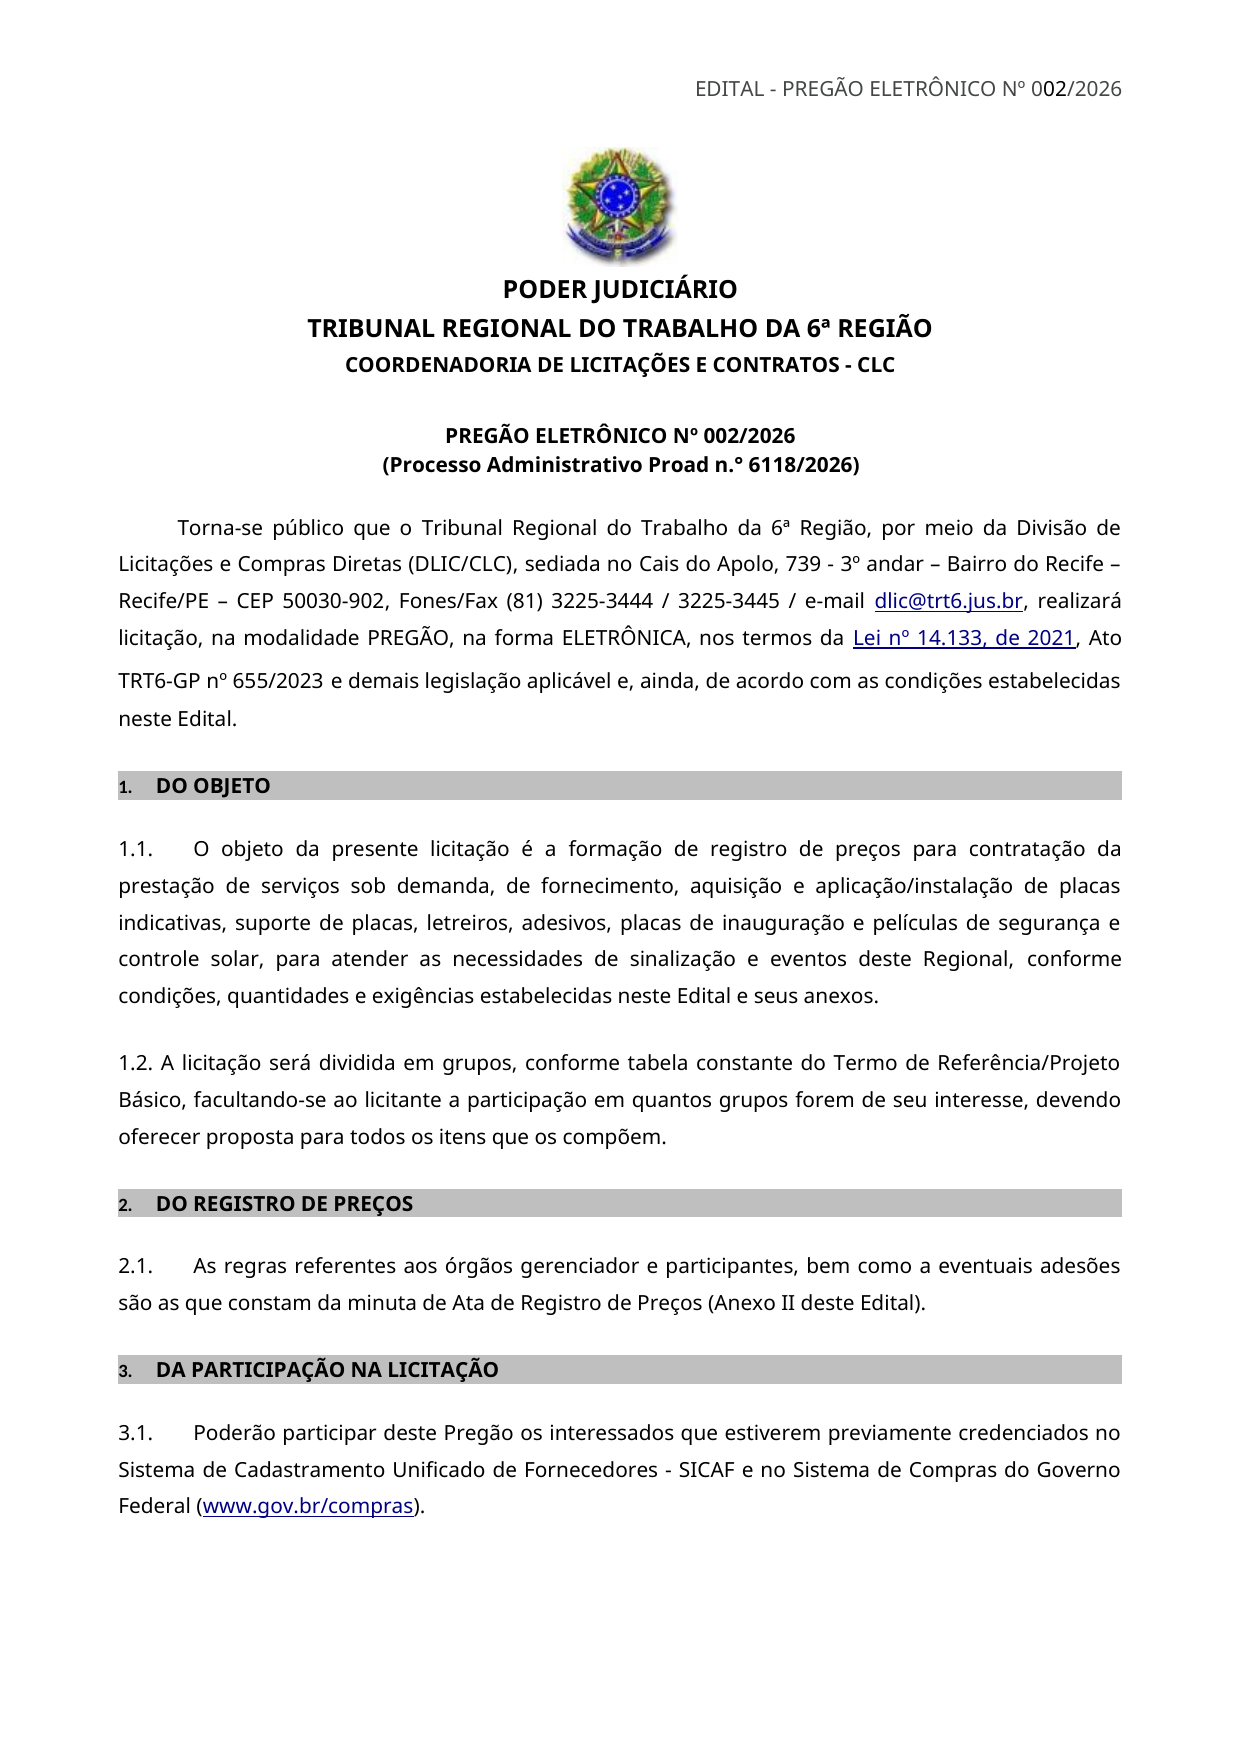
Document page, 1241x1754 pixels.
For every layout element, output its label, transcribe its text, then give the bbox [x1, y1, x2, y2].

text (Processo Administrativo Proad n.° 6118/2026) [118, 450, 1124, 478]
subtitle DA PARTICIPAÇÃO NA LICITAÇÃO [118, 1355, 1122, 1384]
text 1.2. A licitação será dividida em grupos, conforme tabela constante do Termo de Referência/Projeto Básico, facultando-se ao licitante a participação em quantos grupos forem de seu interesse, devendo oferecer proposta para todos os itens que os compõem. [118, 1048, 1122, 1151]
text PREGÃO ELETRÔNICO Nº 002/2026 [118, 422, 1122, 450]
picture [562, 147, 678, 267]
text Torna-se público que o Tribunal Regional do Trabalho da 6ª Região, por meio da Divisão de Licitações e Compras Diretas (DLIC/CLC), sediada no Cais do Apolo, 739 - 3º andar – Bairro do Recife – Recife/PE – CEP 50030-902, Fones/Fax (81) 3225-3444 / 3225-3445 / e-mail dlic@trt6.jus.br, realizará licitação, na modalidade PREGÃO, na forma ELETRÔNICA, nos termos da Lei nº 14.133, de 2021, Ato TRT6-GP nº 655/2023 e demais legislação aplicável e, ainda, de acordo com as condições estabelecidas neste Edital. [118, 513, 1122, 733]
list O objeto da presente licitação é a formação de registro de preços para contratação da prestação de serviços sob demanda, de fornecimento, aquisição e aplicação/instalação de placas indicativas, suporte de placas, letreiros, adesivos, placas de inauguração e películas de segurança e controle solar, para atender as necessidades de sinalização e eventos deste Regional, conforme condições, quantidades e exigências estabelecidas neste Edital e seus anexos. [118, 834, 1122, 1010]
subtitle DO OBJETO [118, 771, 1122, 800]
subtitle DO REGISTRO DE PREÇOS [118, 1189, 1122, 1217]
text PODER JUDICIÁRIO [118, 272, 1122, 306]
text COORDENADORIA DE LICITAÇÕES E CONTRATOS - CLC [118, 350, 1122, 378]
list Poderão participar deste Pregão os interessados que estiverem previamente credenciados no Sistema de Cadastramento Unificado de Fornecedores - SICAF e no Sistema de Compras do Governo Federal (www.gov.br/compras). [118, 1418, 1122, 1520]
list As regras referentes aos órgãos gerenciador e participantes, bem como a eventuais adesões são as que constam da minuta de Ata de Registro de Preços (Anexo II deste Edital). [118, 1252, 1122, 1317]
text TRIBUNAL REGIONAL DO TRABALHO DA 6ª REGIÃO [118, 311, 1122, 345]
